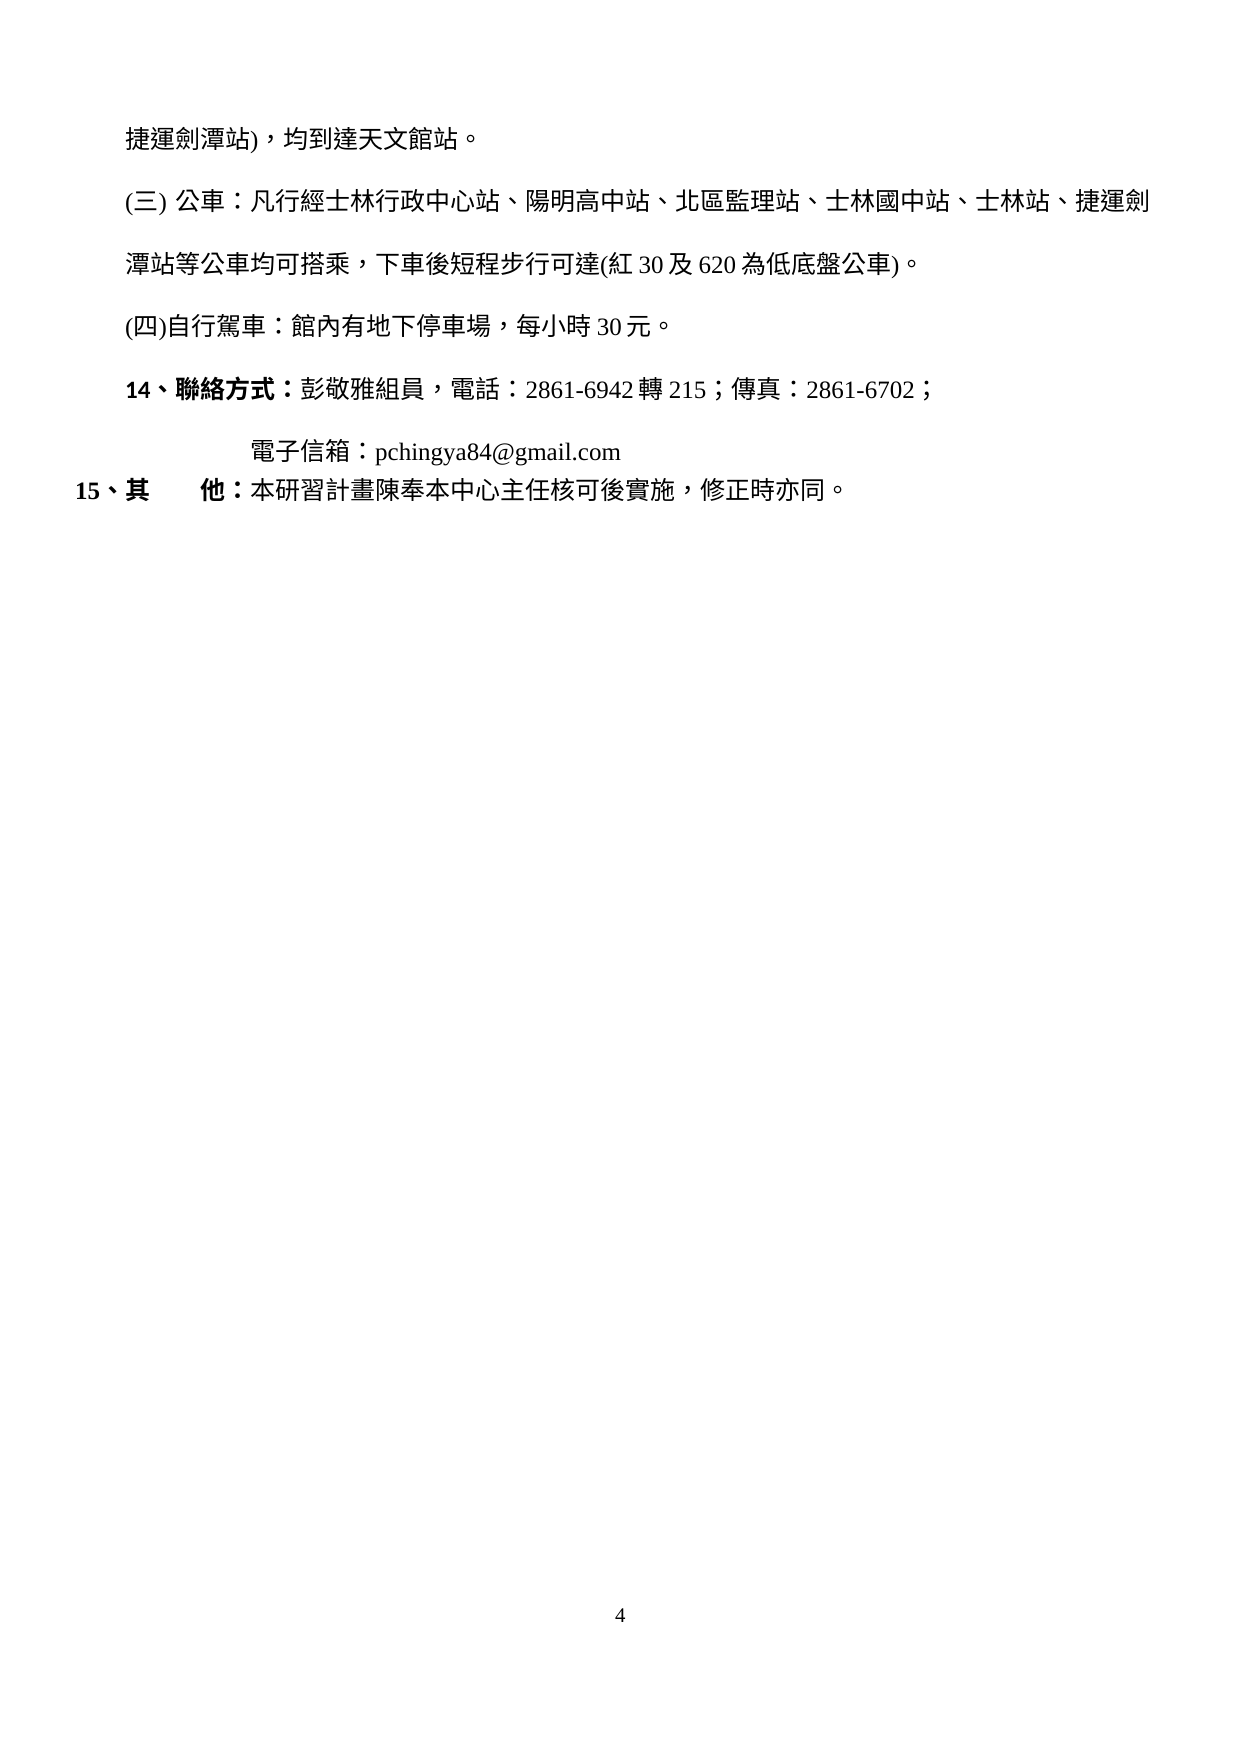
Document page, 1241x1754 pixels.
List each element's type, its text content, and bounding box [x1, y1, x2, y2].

text 電子信箱：pchingya84@gmail.com [75, 408, 1165, 471]
text 捷運劍潭站)，均到達天文館站。 [125, 96, 1165, 158]
list 聯絡方式：彭敬雅組員，電話：2861-6942轉215；傳真：2861-6702； [125, 346, 1165, 408]
text (三) 公車：凡行經士林行政中心站、陽明高中站、北區監理站、士林國中站、士林站、捷運劍潭站等公車均可搭乘，下車後短程步行可達(紅30及620為低底盤公車)。 [125, 158, 1165, 283]
list 其 他：本研習計畫陳奉本中心主任核可後實施，修正時亦同。 [75, 471, 1165, 507]
text (四)自行駕車：館內有地下停車場，每小時30元。 [125, 283, 1165, 346]
